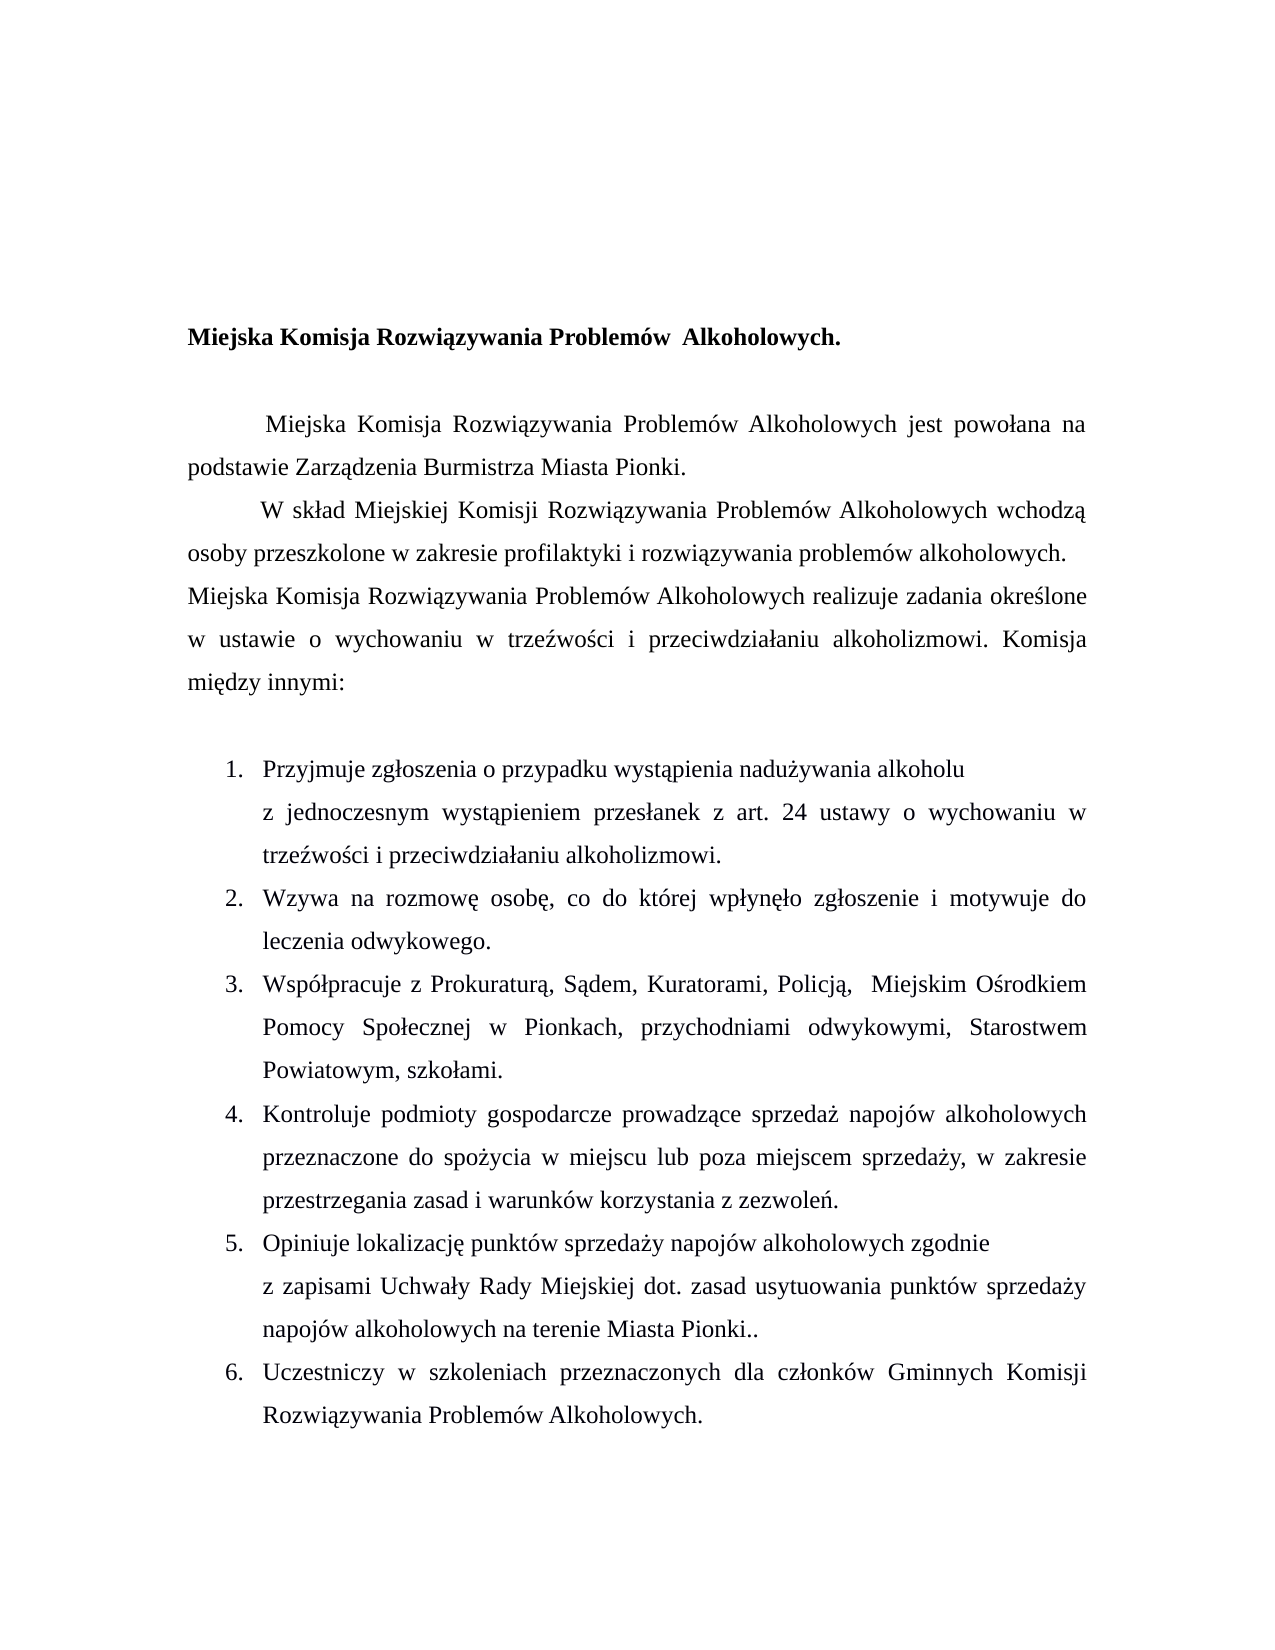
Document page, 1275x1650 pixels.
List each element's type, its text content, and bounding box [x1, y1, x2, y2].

text z zapisami Uchwały Rady Miejskiej dot. zasad usytuowania punktów sprzedaży napojów alkoholowych na terenie Miasta Pionki.. [262, 1271, 1087, 1343]
text Miejska Komisja Rozwiązywania Problemów Alkoholowych jest powołana na podstawie Zarządzenia Burmistrza Miasta Pionki. [187, 409, 1087, 481]
list Wzywa na rozmowę osobę, co do której wpłynęło zgłoszenie i motywuje do leczenia odwykowego. [225, 883, 1087, 955]
text Miejska Komisja Rozwiązywania Problemów Alkoholowych realizuje zadania określone w ustawie o wychowaniu w trzeźwości i przeciwdziałaniu alkoholizmowi. Komisja między innymi: [187, 581, 1087, 696]
list Uczestniczy w szkoleniach przeznaczonych dla członków Gminnych Komisji Rozwiązywania Problemów Alkoholowych. [225, 1357, 1087, 1429]
list Kontroluje podmioty gospodarcze prowadzące sprzedaż napojów alkoholowych przeznaczone do spożycia w miejscu lub poza miejscem sprzedaży, w zakresie przestrzegania zasad i warunków korzystania z zezwoleń. [225, 1099, 1087, 1214]
list Przyjmuje zgłoszenia o przypadku wystąpienia nadużywania alkoholu [225, 754, 1087, 782]
text z jednoczesnym wystąpieniem przesłanek z art. 24 ustawy o wychowaniu w trzeźwości i przeciwdziałaniu alkoholizmowi. [262, 797, 1087, 869]
list Opiniuje lokalizację punktów sprzedaży napojów alkoholowych zgodnie [225, 1228, 1087, 1257]
text W skład Miejskiej Komisji Rozwiązywania Problemów Alkoholowych wchodzą osoby przeszkolone w zakresie profilaktyki i rozwiązywania problemów alkoholowych. [187, 495, 1087, 567]
list Współpracuje z Prokuraturą, Sądem, Kuratorami, Policją, Miejskim Ośrodkiem Pomocy Społecznej w Pionkach, przychodniami odwykowymi, Starostwem Powiatowym, szkołami. [225, 969, 1087, 1084]
text Miejska Komisja Rozwiązywania Problemów Alkoholowych. [187, 322, 1087, 351]
